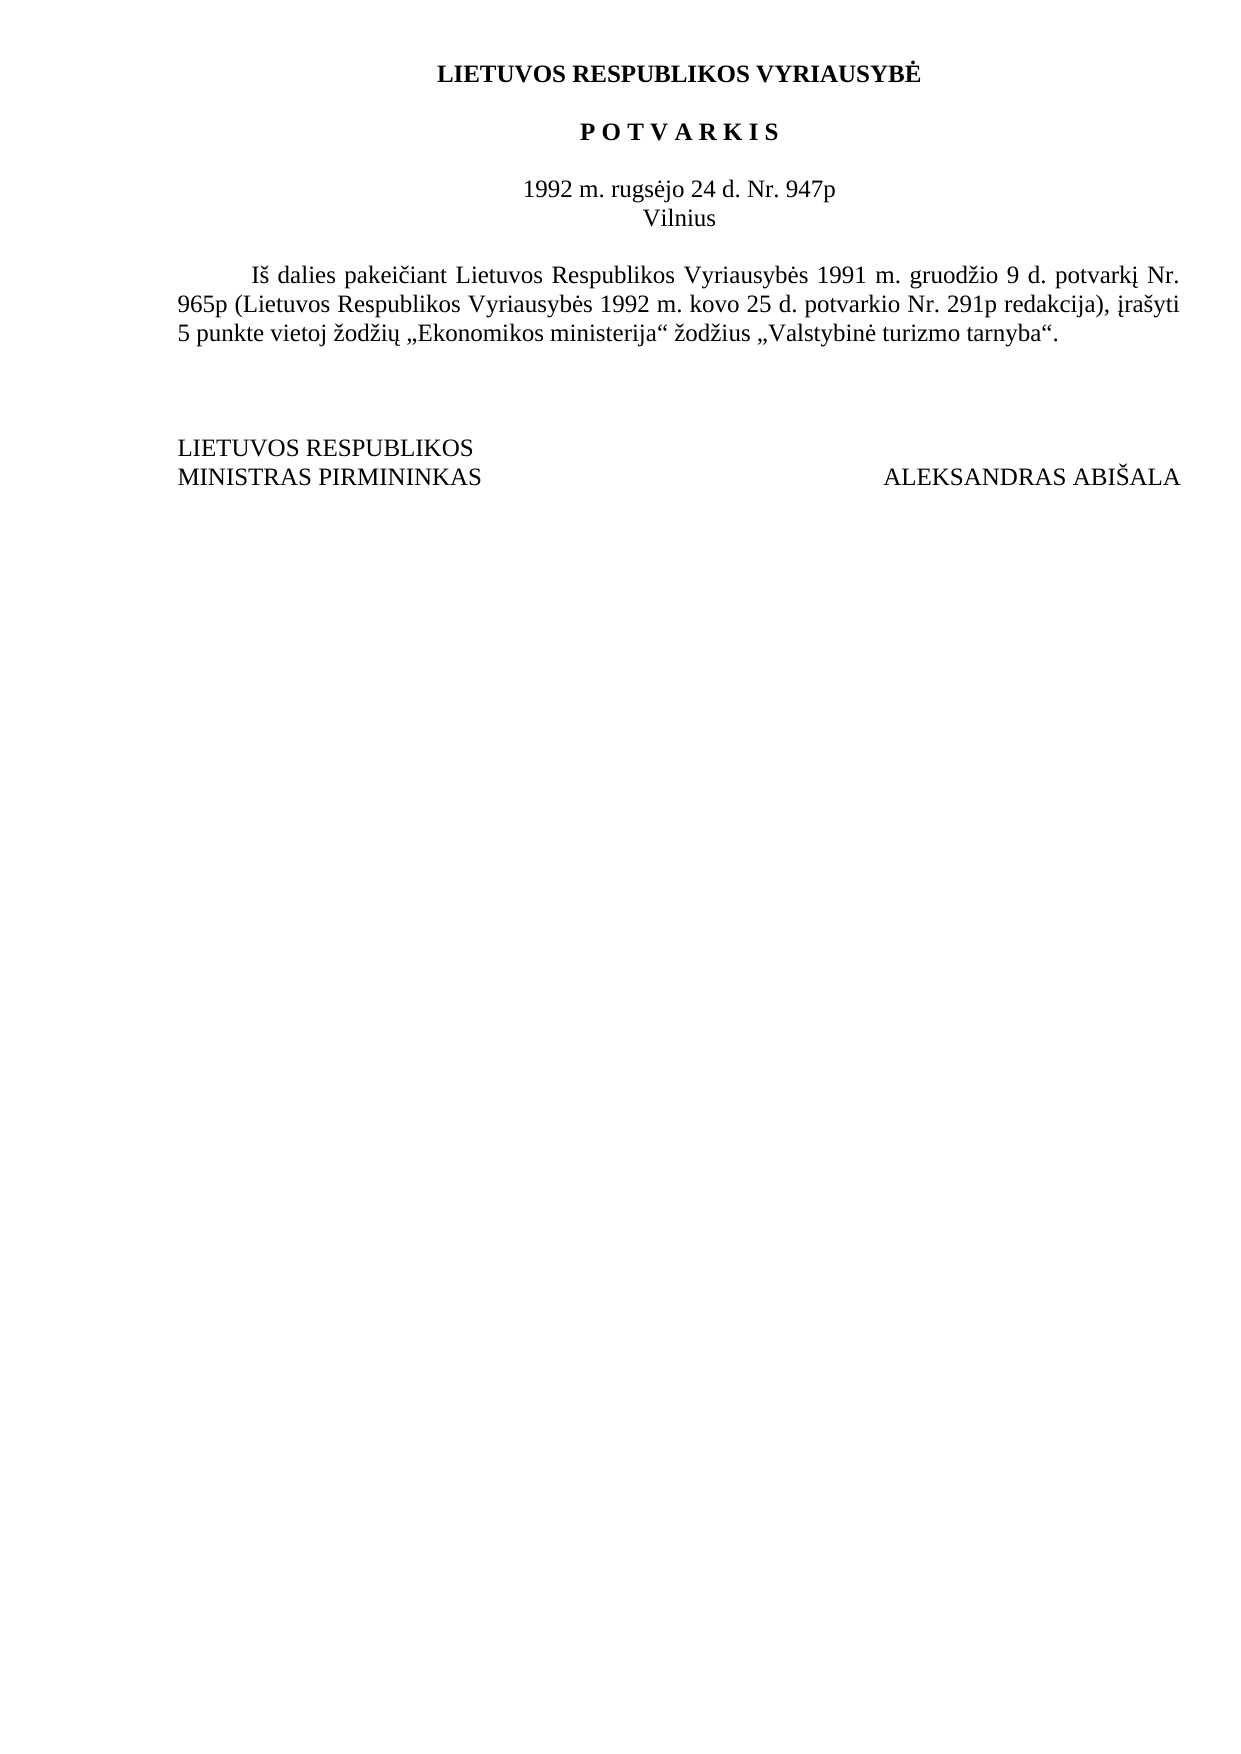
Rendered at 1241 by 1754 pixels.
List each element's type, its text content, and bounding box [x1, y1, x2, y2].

text MINISTRAS PIRMININKAS ALEKSANDRAS ABIŠALA [177, 462, 1181, 490]
text P O T V A R K I S [177, 117, 1181, 145]
text LIETUVOS RESPUBLIKOS VYRIAUSYBĖ [177, 59, 1181, 88]
text 1992 m. rugsėjo 24 d. Nr. 947p [177, 174, 1181, 203]
text Iš dalies pakeičiant Lietuvos Respublikos Vyriausybės 1991 m. gruodžio 9 d. potvarkį Nr. 965p (Lietuvos Respublikos Vyriausybės 1992 m. kovo 25 d. potvarkio Nr. 291p redakcija), įrašyti 5 punkte vietoj žodžių „Ekonomikos ministerija“ žodžius „Valstybinė turizmo tarnyba“. [177, 260, 1181, 347]
text LIETUVOS RESPUBLIKOS [177, 433, 1181, 462]
text Vilnius [177, 203, 1181, 232]
